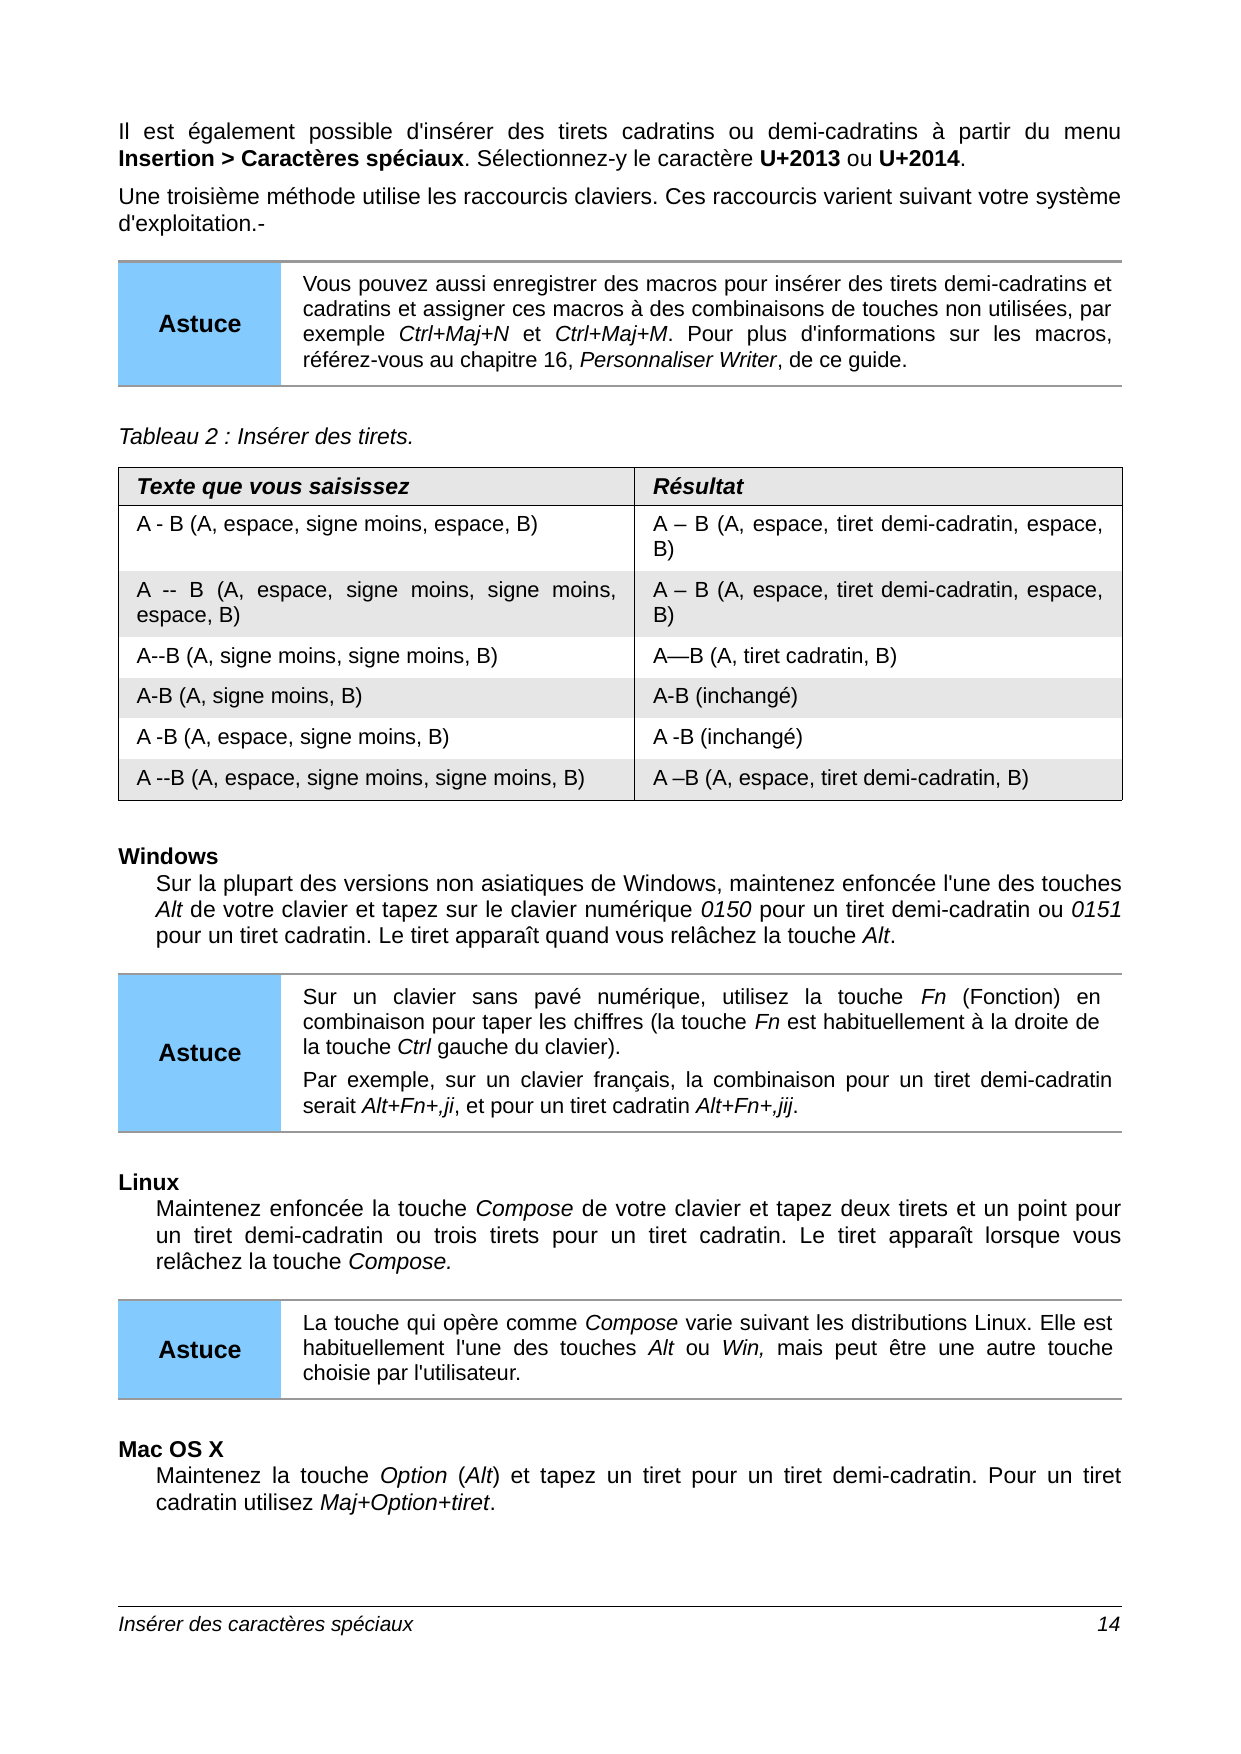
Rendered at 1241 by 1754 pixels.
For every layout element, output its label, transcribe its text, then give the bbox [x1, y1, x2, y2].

table_cell A --B (A, espace, signe moins, signe moins, B) [119, 759, 634, 800]
text Maintenez la touche Option (Alt) et tapez un tiret pour un tiret demi-cadratin. Pour un tiret cadratin utilisez Maj+Option+tiret. [156, 1462, 1122, 1515]
table_cell A -B (inchangé) [635, 719, 1122, 759]
text Une troisième méthode utilise les raccourcis claviers. Ces raccourcis varient suivant votre système d'exploitation.- [118, 183, 1122, 236]
table_header Vous pouvez aussi enregistrer des macros pour insérer des tirets demi-cadratins et cadratins et assigner ces macros à des combinaisons de touches non utilisées, par exemple Ctrl+Maj+N et Ctrl+Maj+M. Pour plus d'informations sur les macros, référez-vous au chapitre 16, Personnaliser Writer, de ce guide. [281, 263, 1122, 385]
table_cell A -B (A, espace, signe moins, B) [119, 719, 634, 759]
text Maintenez enfoncée la touche Compose de votre clavier et tapez deux tirets et un point pour un tiret demi-cadratin ou trois tirets pour un tiret cadratin. Le tiret apparaît lorsque vous relâchez la touche Compose. [156, 1195, 1122, 1274]
table_cell A –B (A, espace, tiret demi-cadratin, B) [635, 759, 1122, 800]
table_cell A-B (inchangé) [635, 678, 1122, 718]
table_cell A – B (A, espace, tiret demi-cadratin, espace, B) [635, 506, 1122, 571]
table_cell A—B (A, tiret cadratin, B) [635, 637, 1122, 678]
table_header Sur un clavier sans pavé numérique, utilisez la touche Fn (Fonction) en combinaison pour taper les chiffres (la touche Fn est habituellement à la droite de la touche Ctrl gauche du clavier). Par exemple, sur un clavier français, la combinaison pour un tiret demi-cadratin serait Alt+Fn+,ji, et pour un tiret cadratin Alt+Fn+,jij. [281, 975, 1122, 1131]
table_cell A – B (A, espace, tiret demi-cadratin, espace, B) [635, 571, 1122, 637]
text Windows [118, 843, 1122, 869]
table_header Astuce [118, 1301, 281, 1398]
table_header Astuce [118, 263, 281, 385]
text Tableau 2 : Insérer des tirets. [118, 423, 1122, 449]
table_cell A-B (A, signe moins, B) [119, 678, 634, 718]
table_header Texte que vous saisissez [119, 468, 634, 505]
table_cell A -- B (A, espace, signe moins, signe moins, espace, B) [119, 571, 634, 637]
text Linux [118, 1169, 1122, 1195]
text Mac OS X [118, 1436, 1122, 1462]
text Il est également possible d'insérer des tirets cadratins ou demi-cadratins à partir du menu Insertion > Caractères spéciaux. Sélectionnez-y le caractère U+2013 ou U+2014. [118, 118, 1122, 171]
table_header Résultat [635, 468, 1122, 505]
table_header La touche qui opère comme Compose varie suivant les distributions Linux. Elle est habituellement l'une des touches Alt ou Win, mais peut être une autre touche choisie par l'utilisateur. [281, 1301, 1122, 1398]
table_cell A - B (A, espace, signe moins, espace, B) [119, 506, 634, 571]
table_header Astuce [118, 975, 281, 1131]
text Sur la plupart des versions non asiatiques de Windows, maintenez enfoncée l'une des touches Alt de votre clavier et tapez sur le clavier numérique 0150 pour un tiret demi-cadratin ou 0151 pour un tiret cadratin. Le tiret apparaît quand vous relâchez la touche Alt. [156, 869, 1122, 949]
table_cell A--B (A, signe moins, signe moins, B) [119, 637, 634, 678]
